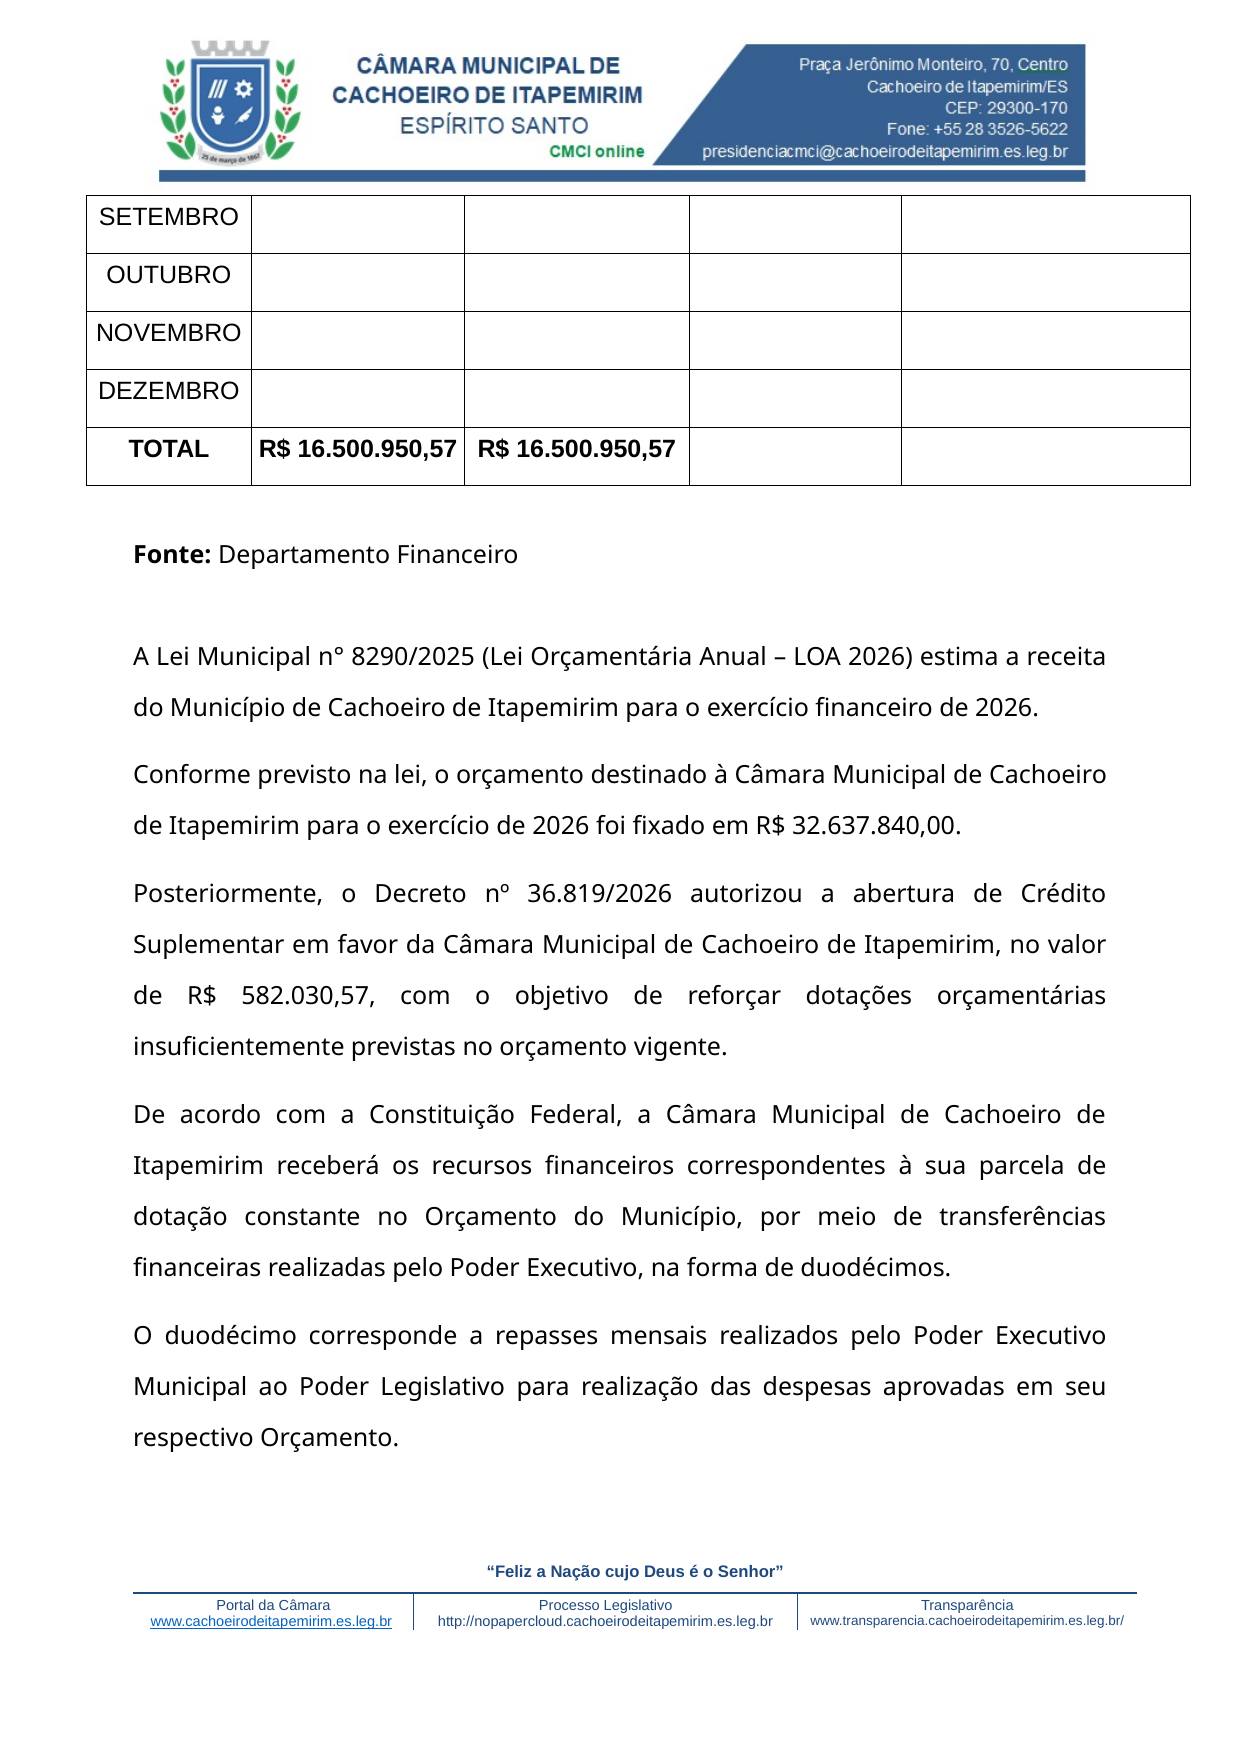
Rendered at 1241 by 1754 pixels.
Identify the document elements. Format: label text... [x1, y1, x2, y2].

table_cell [252, 312, 464, 369]
table_cell [902, 428, 1190, 485]
text Fonte: Departamento Financeiro [133, 537, 1107, 571]
table_cell [690, 196, 901, 253]
text De acordo com a Constituição Federal, a Câmara Municipal de Cachoeiro de Itapemirim receberá os recursos financeiros correspondentes à sua parcela de dotação constante no Orçamento do Município, por meio de transferências financeiras realizadas pelo Poder Executivo, na forma de duodécimos. [133, 1096, 1107, 1284]
table_cell [690, 370, 901, 427]
table_cell [252, 196, 464, 253]
table_cell [902, 196, 1190, 253]
table_cell SETEMBRO [87, 196, 251, 253]
text A Lei Municipal n° 8290/2025 (Lei Orçamentária Anual – LOA 2026) estima a receita do Município de Cachoeiro de Itapemirim para o exercício financeiro de 2026. [133, 638, 1107, 723]
table_cell [902, 312, 1190, 369]
table_cell [252, 254, 464, 311]
picture [144, 29, 1096, 195]
table_cell [902, 370, 1190, 427]
table_cell [690, 312, 901, 369]
table_cell R$ 16.500.950,57 [465, 428, 689, 485]
table_cell [902, 254, 1190, 311]
table_cell NOVEMBRO [87, 312, 251, 369]
table_cell TOTAL [87, 428, 251, 485]
table_cell R$ 16.500.950,57 [252, 428, 464, 485]
table_cell [690, 254, 901, 311]
table_cell [690, 428, 901, 485]
table_cell [465, 370, 689, 427]
table_cell [465, 312, 689, 369]
table_cell [465, 196, 689, 253]
table_cell [465, 254, 689, 311]
table_cell OUTUBRO [87, 254, 251, 311]
table_cell [252, 370, 464, 427]
table_cell DEZEMBRO [87, 370, 251, 427]
text Conforme previsto na lei, o orçamento destinado à Câmara Municipal de Cachoeiro de Itapemirim para o exercício de 2026 foi fixado em R$ 32.637.840,00. [133, 757, 1107, 842]
text Posteriormente, o Decreto nº 36.819/2026 autorizou a abertura de Crédito Suplementar em favor da Câmara Municipal de Cachoeiro de Itapemirim, no valor de R$ 582.030,57, com o objetivo de reforçar dotações orçamentárias insuficientemente previstas no orçamento vigente. [133, 876, 1107, 1063]
text O duodécimo corresponde a repasses mensais realizados pelo Poder Executivo Municipal ao Poder Legislativo para realização das despesas aprovadas em seu respectivo Orçamento. [133, 1317, 1107, 1453]
